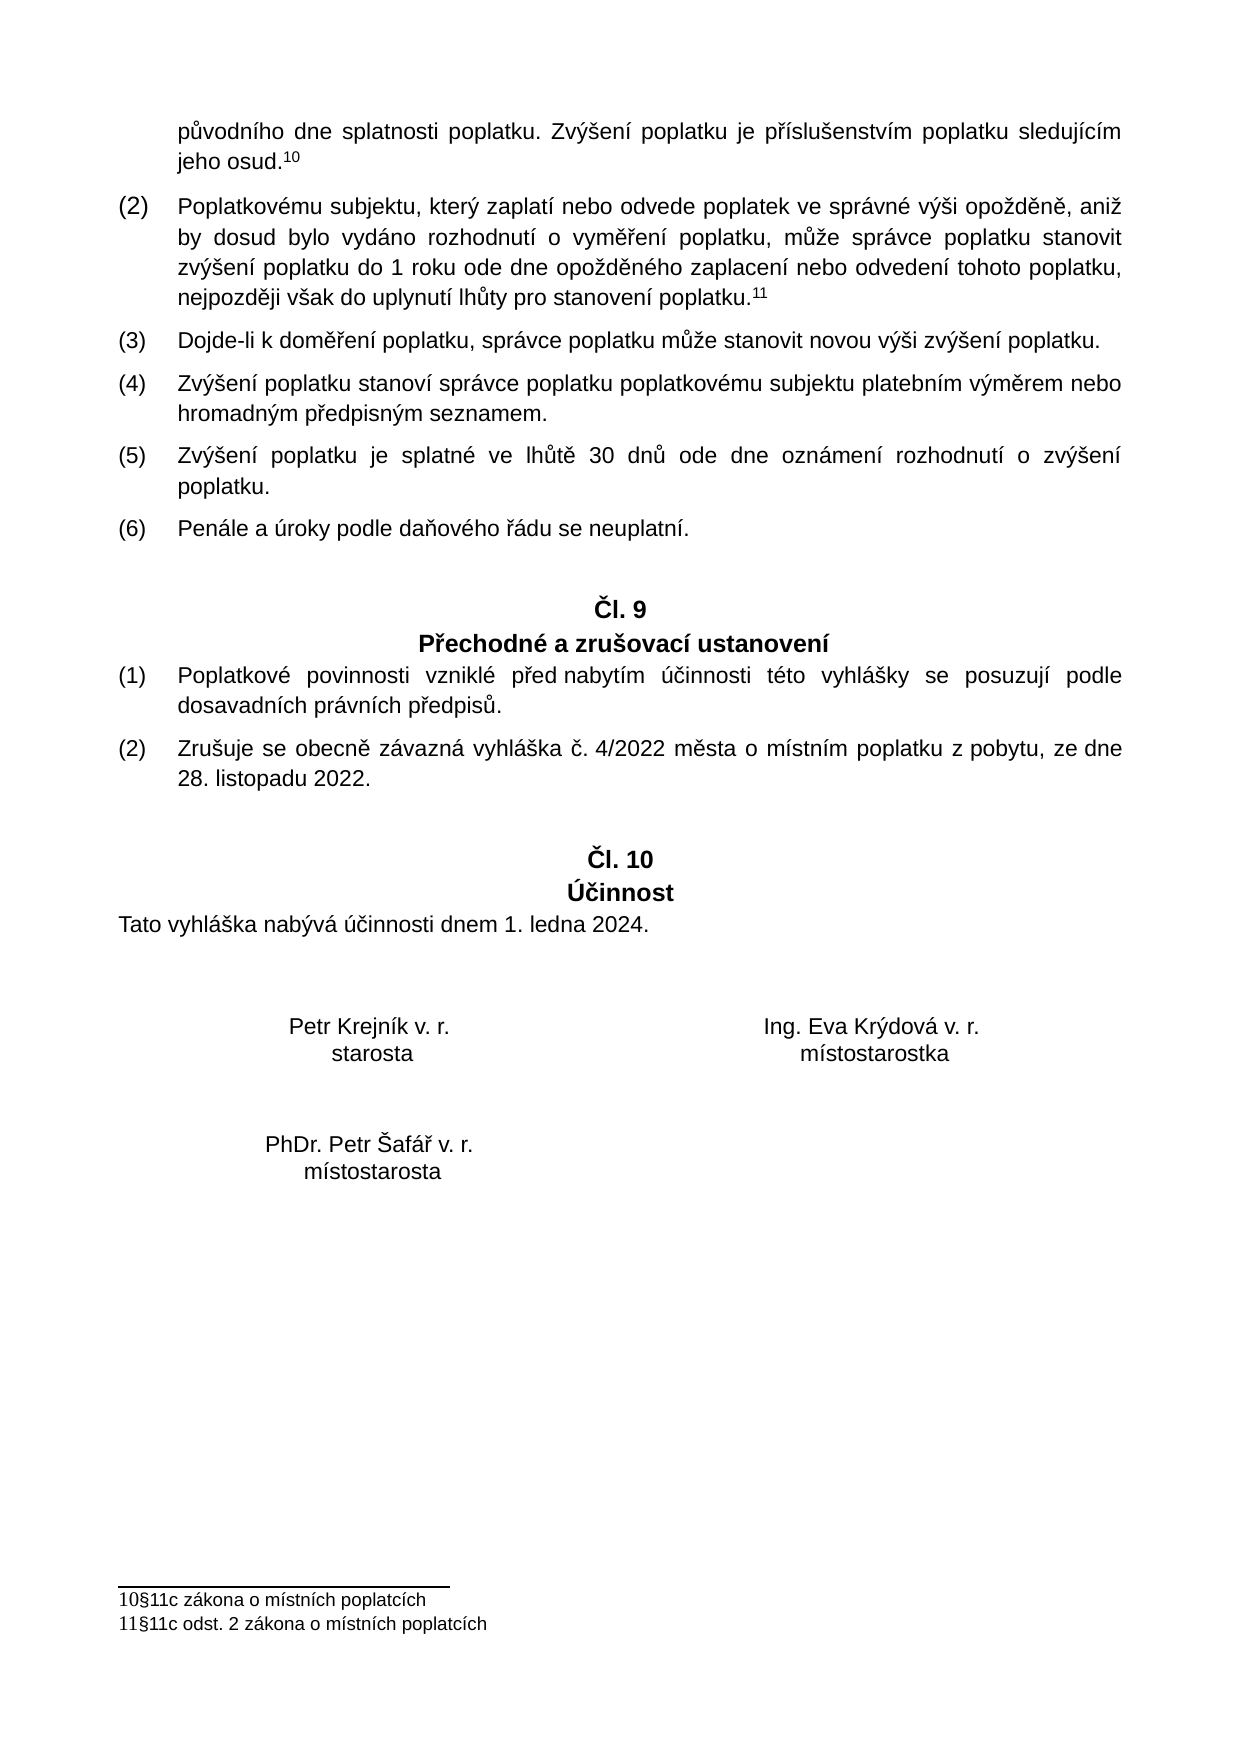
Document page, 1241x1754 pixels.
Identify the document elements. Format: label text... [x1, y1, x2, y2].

text Tato vyhláška nabývá účinnosti dnem 1. ledna 2024. [118, 911, 1122, 937]
table_header Petr Krejník v. r. starosta [118, 954, 620, 1072]
list Zrušuje se obecně závazná vyhláška č. 4/2022 města o místním poplatku z pobytu, ze dne 28. listopadu 2022. [118, 734, 1122, 791]
list Zvýšení poplatku stanoví správce poplatku poplatkovému subjektu platebním výměrem nebo hromadným předpisným seznamem. [118, 369, 1122, 426]
list Penále a úroky podle daňového řádu se neuplatní. [118, 515, 1122, 542]
table_cell PhDr. Petr Šafář v. r. místostarosta [118, 1072, 620, 1190]
list §11c odst. 2 zákona o místních poplatcích [118, 1611, 1122, 1635]
table_header Ing. Eva Krýdová v. r. místostarostka [620, 954, 1122, 1072]
table_cell [620, 1072, 1122, 1190]
list §11c zákona o místních poplatcích [118, 1587, 1122, 1611]
list původního dne splatnosti poplatku. Zvýšení poplatku je příslušenstvím poplatku sledujícím jeho osud. [118, 118, 1122, 175]
list Zvýšení poplatku je splatné ve lhůtě 30 dnů ode dne oznámení rozhodnutí o zvýšení poplatku. [118, 442, 1122, 499]
list Poplatkovému subjektu, který zaplatí nebo odvede poplatek ve správné výši opožděně, aniž by dosud bylo vydáno rozhodnutí o vyměření poplatku, může správce poplatku stanovit zvýšení poplatku do 1 roku ode dne opožděného zaplacení nebo odvedení tohoto poplatku, nejpozději však do uplynutí lhůty pro stanovení poplatku. [118, 191, 1122, 310]
subtitle Čl. 10 Účinnost [118, 845, 1122, 907]
list Poplatkové povinnosti vzniklé před nabytím účinnosti této vyhlášky se posuzují podle dosavadních právních předpisů. [118, 662, 1122, 718]
list Dojde-li k doměření poplatku, správce poplatku může stanovit novou výši zvýšení poplatku. [118, 327, 1122, 353]
subtitle Čl. 9 Přechodné a zrušovací ustanovení [118, 596, 1122, 657]
